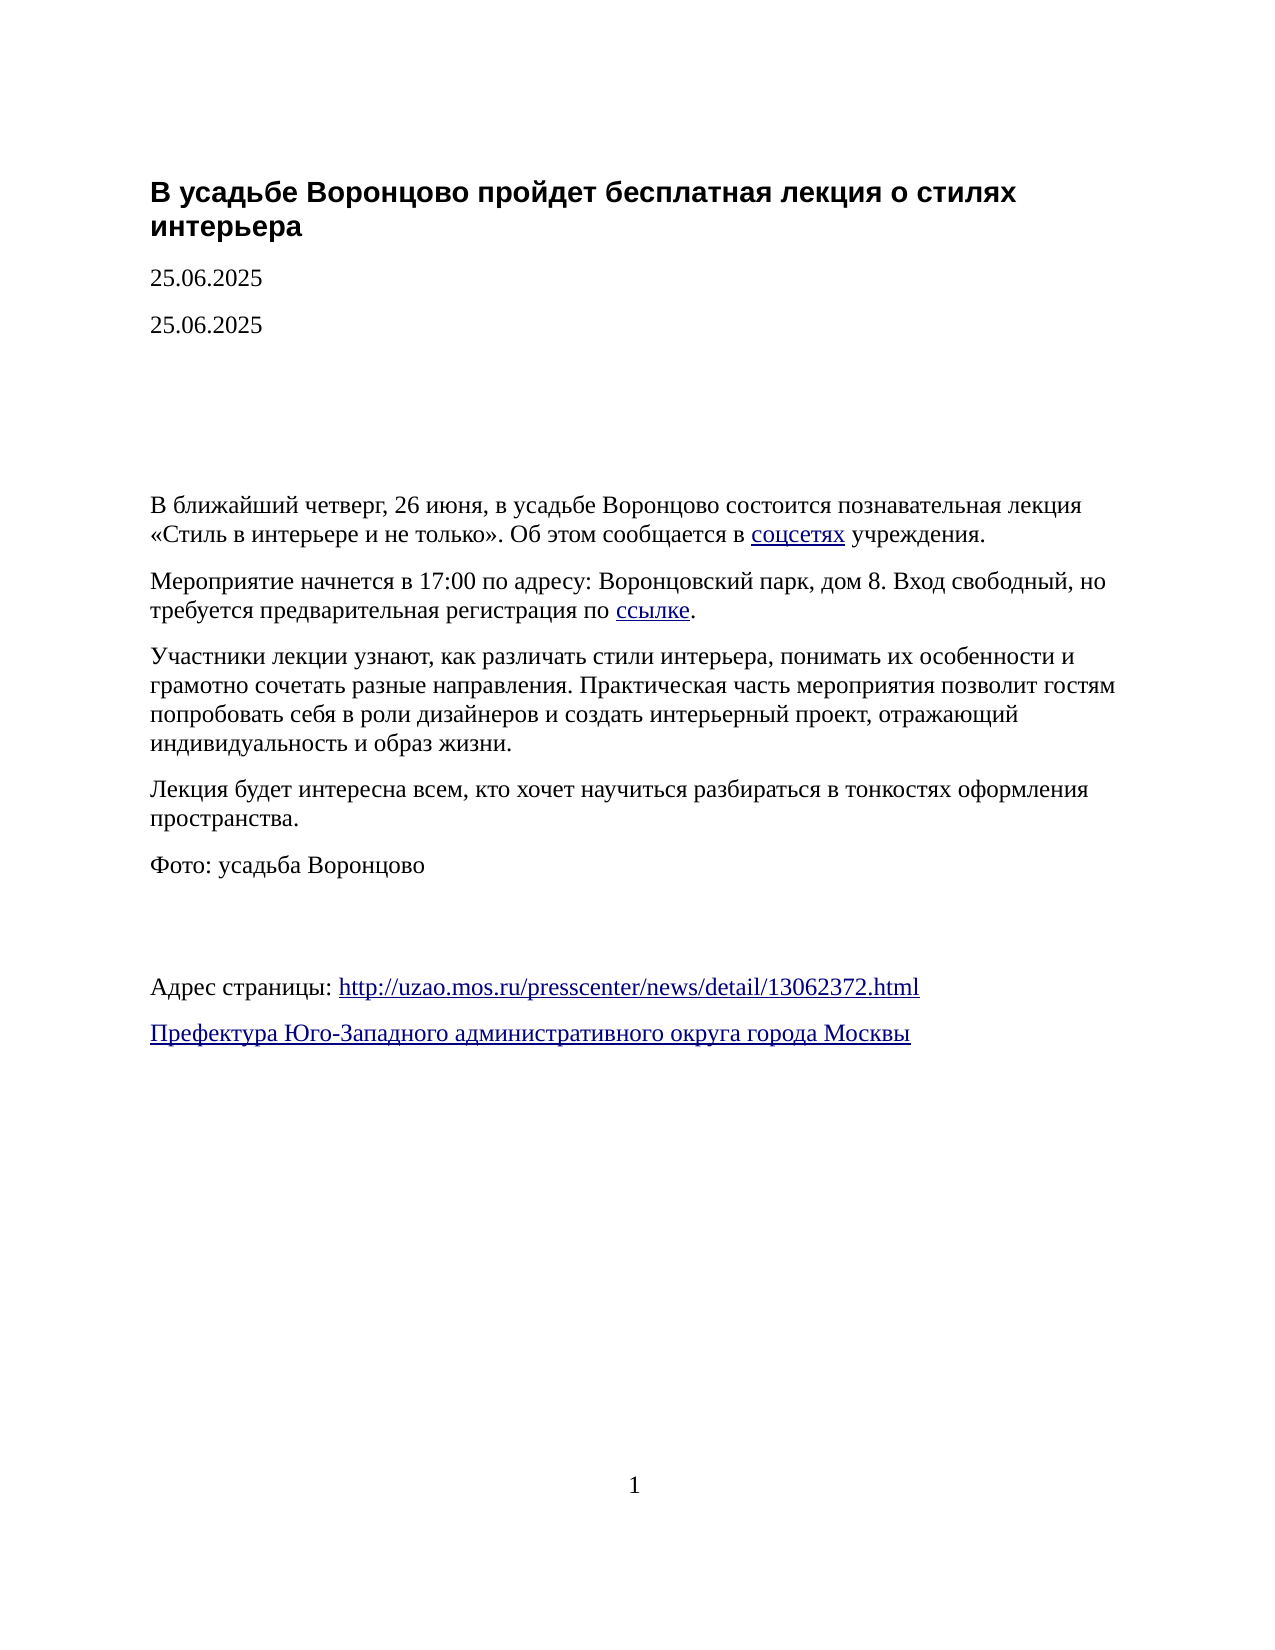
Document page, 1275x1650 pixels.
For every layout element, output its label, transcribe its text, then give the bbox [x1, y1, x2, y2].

text В ближайший четверг, 26 июня, в усадьбе Воронцово состоится познавательная лекция «Стиль в интерьере и не только». Об этом сообщается в соцсетях учреждения. [150, 491, 1125, 548]
text Префектура Юго-Западного административного округа города Москвы [150, 1018, 1125, 1047]
text Участники лекции узнают, как различать стили интерьера, понимать их особенности и грамотно сочетать разные направления. Практическая часть мероприятия позволит гостям попробовать себя в роли дизайнеров и создать интерьерный проект, отражающий индивидуальность и образ жизни. [150, 641, 1125, 756]
text Фото: усадьба Воронцово [150, 850, 1125, 878]
text Лекция будет интересна всем, кто хочет научиться разбираться в тонкостях оформления пространства. [150, 774, 1125, 832]
subtitle В усадьбе Воронцово пройдет бесплатная лекция о стилях интерьера [150, 175, 1125, 242]
text Адрес страницы: http://uzao.mos.ru/presscenter/news/detail/13062372.html [150, 972, 1125, 1001]
text Мероприятие начнется в 17:00 по адресу: Воронцовский парк, дом 8. Вход свободный, но требуется предварительная регистрация по ссылке. [150, 566, 1125, 623]
text 25.06.2025 [150, 263, 1125, 292]
text 25.06.2025 [150, 310, 1125, 396]
